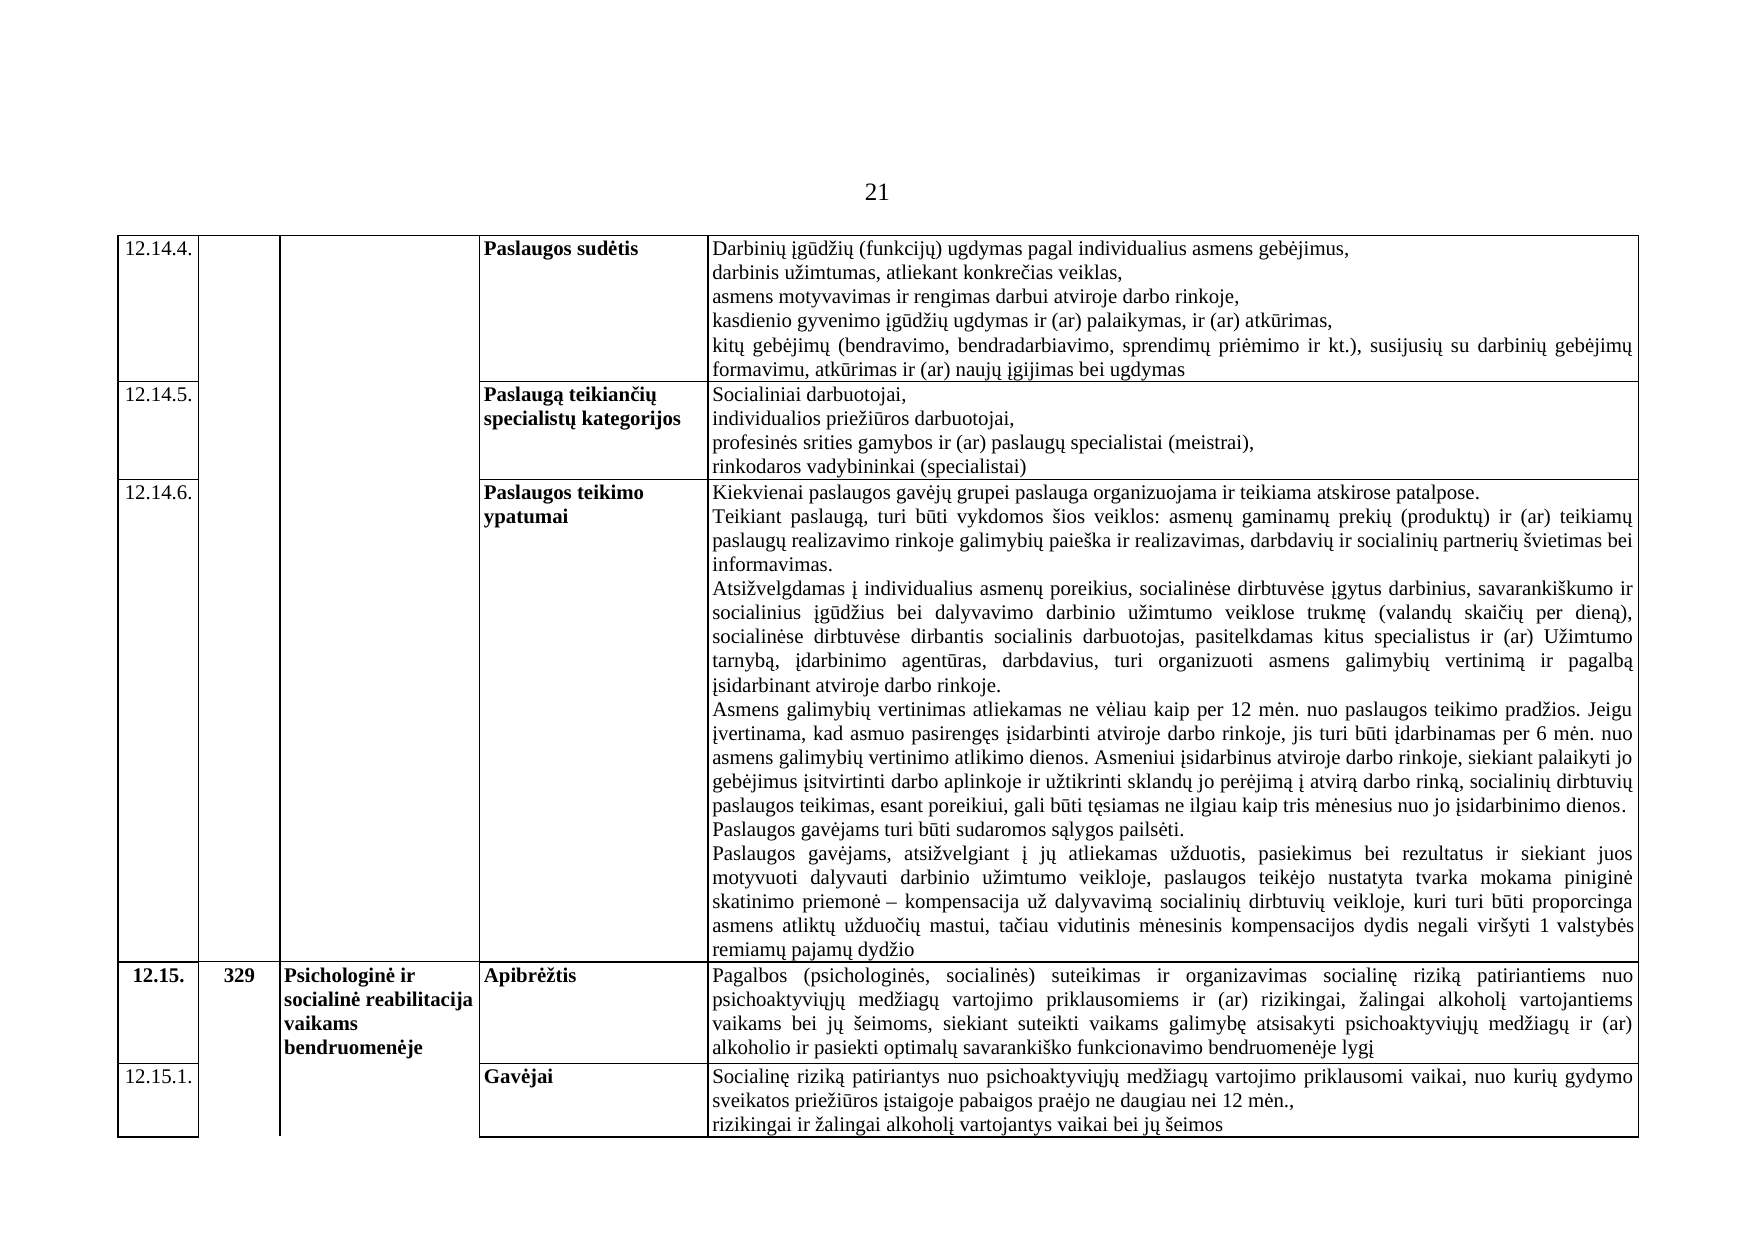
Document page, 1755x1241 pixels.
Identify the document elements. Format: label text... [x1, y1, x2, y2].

table_cell Socialinę riziką patiriantys nuo psichoaktyviųjų medžiagų vartojimo priklausomi vaikai, nuo kurių gydymo sveikatos priežiūros įstaigoje pabaigos praėjo ne daugiau nei 12 mėn., rizikingai ir žalingai alkoholį vartojantys vaikai bei jų šeimos [709, 1064, 1638, 1136]
table_cell Kiekvienai paslaugos gavėjų grupei paslauga organizuojama ir teikiama atskirose patalpose. Teikiant paslaugą, turi būti vykdomos šios veiklos: asmenų gaminamų prekių (produktų) ir (ar) teikiamų paslaugų realizavimo rinkoje galimybių paieška ir realizavimas, darbdavių ir socialinių partnerių švietimas bei informavimas. Atsižvelgdamas į individualius asmenų poreikius, socialinėse dirbtuvėse įgytus darbinius, savarankiškumo ir socialinius įgūdžius bei dalyvavimo darbinio užimtumo veiklose trukmę (valandų skaičių per dieną), socialinėse dirbtuvėse dirbantis socialinis darbuotojas, pasitelkdamas kitus specialistus ir (ar) Užimtumo tarnybą, įdarbinimo agentūras, darbdavius, turi organizuoti asmens galimybių vertinimą ir pagalbą įsidarbinant atviroje darbo rinkoje. Asmens galimybių vertinimas atliekamas ne vėliau kaip per 12 mėn. nuo paslaugos teikimo pradžios. Jeigu įvertinama, kad asmuo pasirengęs įsidarbinti atviroje darbo rinkoje, jis turi būti įdarbinamas per 6 mėn. nuo asmens galimybių vertinimo atlikimo dienos. Asmeniui įsidarbinus atviroje darbo rinkoje, siekiant palaikyti jo gebėjimus įsitvirtinti darbo aplinkoje ir užtikrinti sklandų jo perėjimą į atvirą darbo rinką, socialinių dirbtuvių paslaugos teikimas, esant poreikiui, gali būti tęsiamas ne ilgiau kaip tris mėnesius nuo jo įsidarbinimo dienos. Paslaugos gavėjams turi būti sudaromos sąlygos pailsėti. Paslaugos gavėjams, atsižvelgiant į jų atliekamas užduotis, pasiekimus bei rezultatus ir siekiant juos motyvuoti dalyvauti darbinio užimtumo veikloje, paslaugos teikėjo nustatyta tvarka mokama piniginė skatinimo priemonė – kompensacija už dalyvavimą socialinių dirbtuvių veikloje, kuri turi būti proporcinga asmens atliktų užduočių mastui, tačiau vidutinis mėnesinis kompensacijos dydis negali viršyti 1 valstybės remiamų pajamų dydžio [709, 480, 1638, 961]
table_cell Paslaugos teikimo ypatumai [480, 480, 707, 961]
table_cell Psichologinė ir socialinė reabilitacija vaikams bendruomenėje [281, 962, 479, 1136]
table_cell [199, 236, 279, 961]
table_cell Paslaugos sudėtis [480, 236, 707, 381]
table_cell Pagalbos (psichologinės, socialinės) suteikimas ir organizavimas socialinę riziką patiriantiems nuo psichoaktyviųjų medžiagų vartojimo priklausomiems ir (ar) rizikingai, žalingai alkoholį vartojantiems vaikams bei jų šeimoms, siekiant suteikti vaikams galimybę atsisakyti psichoaktyviųjų medžiagų ir (ar) alkoholio ir pasiekti optimalų savarankiško funkcionavimo bendruomenėje lygį [709, 963, 1638, 1062]
table_cell Paslaugą teikiančių specialistų kategorijos [480, 382, 707, 478]
table_cell Gavėjai [480, 1064, 707, 1136]
table_cell 12.14.6. [119, 480, 198, 961]
table_cell 329 [199, 962, 279, 1136]
table_cell 12.14.5. [119, 382, 198, 478]
table_cell 12.14.4. [119, 236, 198, 381]
table_cell 12.15. [119, 963, 198, 1062]
table_cell 12.15.1. [119, 1064, 198, 1136]
table_cell Apibrėžtis [480, 963, 707, 1062]
table_cell Socialiniai darbuotojai, individualios priežiūros darbuotojai, profesinės srities gamybos ir (ar) paslaugų specialistai (meistrai), rinkodaros vadybininkai (specialistai) [709, 382, 1638, 478]
table_cell [281, 236, 479, 961]
table_cell Darbinių įgūdžių (funkcijų) ugdymas pagal individualius asmens gebėjimus, darbinis užimtumas, atliekant konkrečias veiklas, asmens motyvavimas ir rengimas darbui atviroje darbo rinkoje, kasdienio gyvenimo įgūdžių ugdymas ir (ar) palaikymas, ir (ar) atkūrimas, kitų gebėjimų (bendravimo, bendradarbiavimo, sprendimų priėmimo ir kt.), susijusių su darbinių gebėjimų formavimu, atkūrimas ir (ar) naujų įgijimas bei ugdymas [709, 236, 1638, 381]
